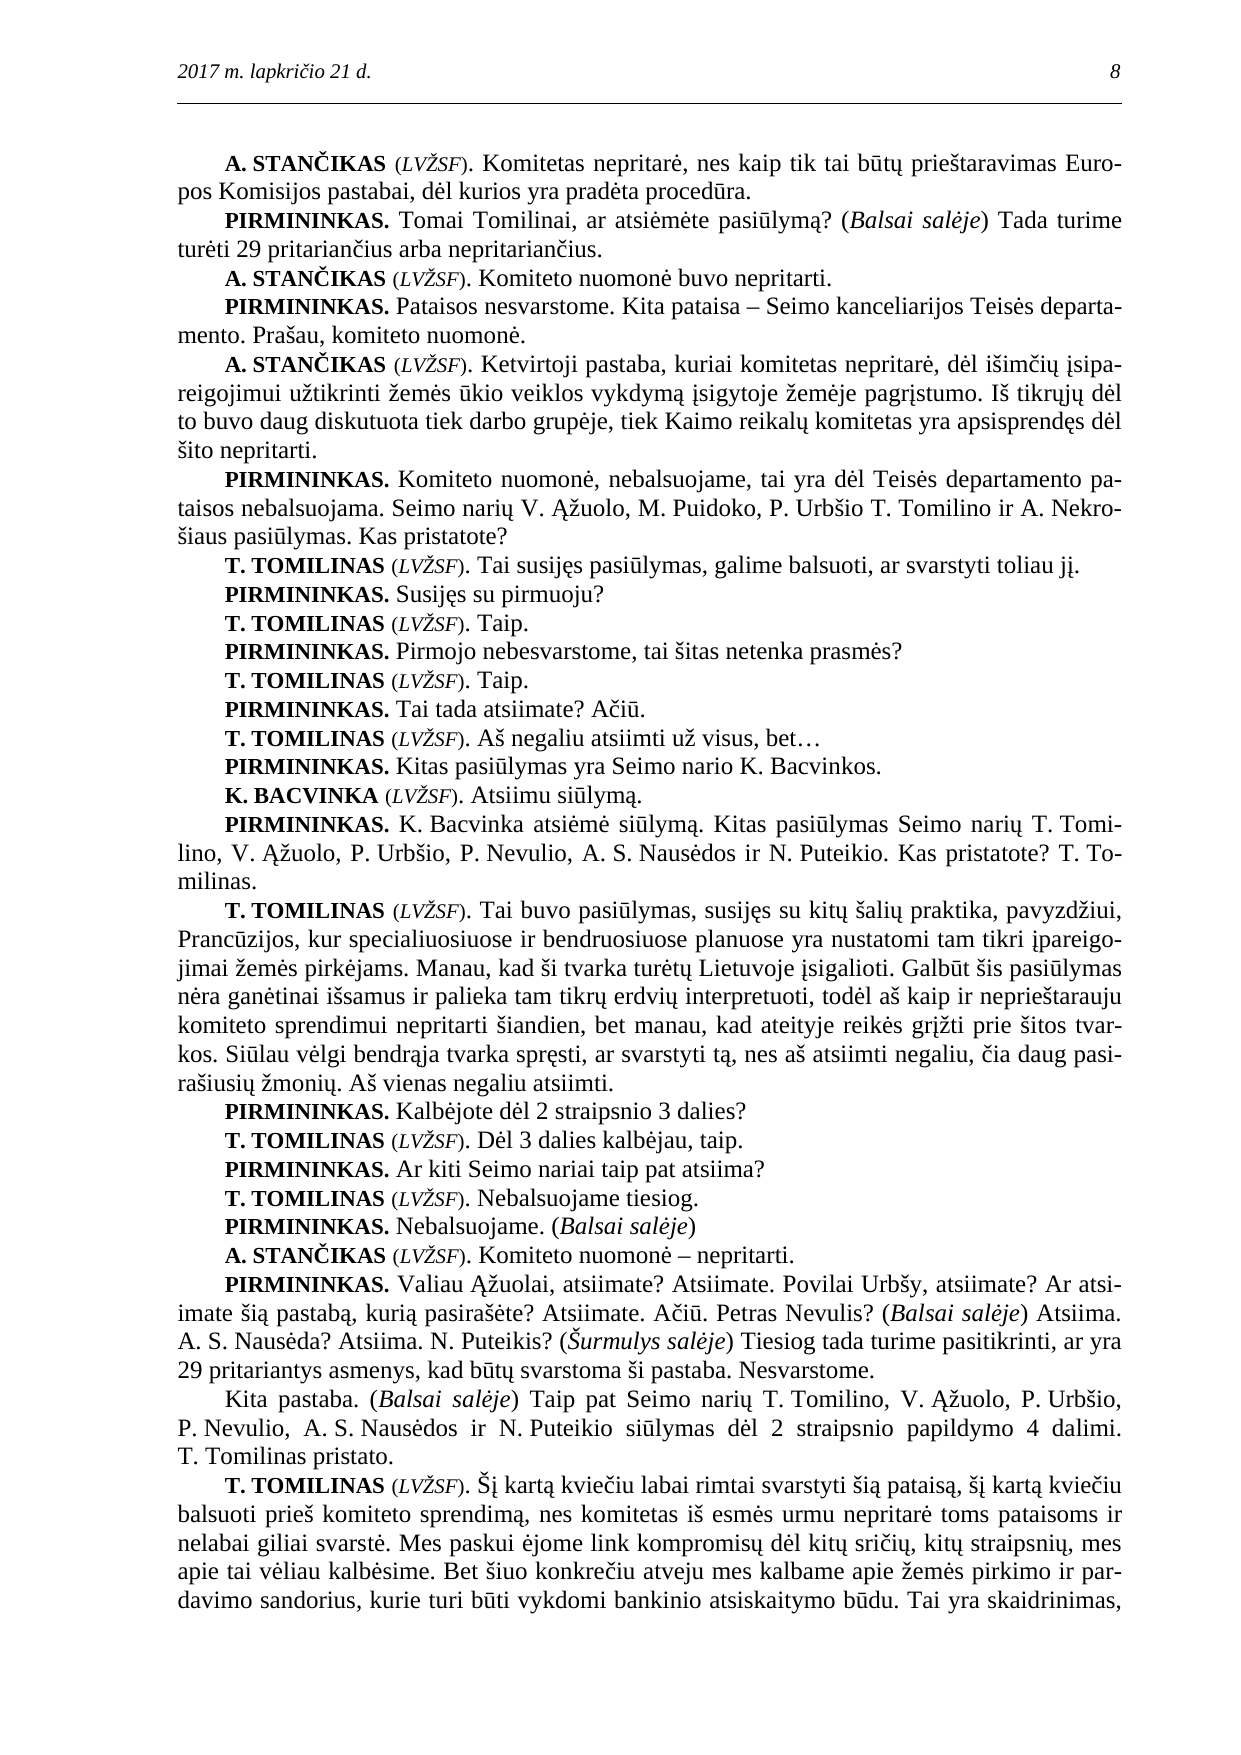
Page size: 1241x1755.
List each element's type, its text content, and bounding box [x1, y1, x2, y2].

text A. STANČIKAS (LVŽSF). Ket­vir­to­ji pa­sta­ba, ku­riai ko­mi­te­tas ne­pri­ta­rė, dėl iš­im­čių įsi­pa­rei­go­ji­mui už­tik­rin­ti že­mės ūkio veik­los vyk­dy­mą įsi­gy­to­je že­mė­je pa­grįs­tu­mo. Iš tik­rų­jų dėl to bu­vo daug dis­ku­tuo­ta tiek dar­bo gru­pė­je, tiek Kai­mo rei­ka­lų ko­mi­te­tas yra ap­si­spren­dęs dėl ši­to ne­pri­tar­ti. [177, 349, 1122, 464]
text A. STANČIKAS (LVŽSF). Ko­mi­te­to nuo­mo­nė bu­vo ne­pri­tar­ti. [177, 263, 1122, 291]
text T. TOMILINAS (LVŽSF). Šį kar­tą kvie­čiu la­bai rim­tai svars­ty­ti šią pa­tai­są, šį kar­tą kvie­čiu bal­suo­ti prieš ko­mi­te­to spren­di­mą, nes ko­mi­te­tas iš es­mės ur­mu ne­pri­ta­rė toms pa­tai­soms ir ne­la­bai gi­liai svars­tė. Mes pas­kui ėjo­me link kom­pro­mi­sų dėl ki­tų sri­čių, ki­tų straips­nių, mes apie tai vė­liau kal­bė­si­me. Bet šiuo kon­kre­čiu at­ve­ju mes kal­ba­me apie že­mės pir­ki­mo ir par­da­vi­mo san­do­rius, ku­rie tu­ri bū­ti vyk­do­mi ban­ki­nio at­si­skai­ty­mo bū­du. Tai yra skaid­ri­ni­mas, [177, 1470, 1122, 1614]
text K. BACVINKA (LVŽSF). At­si­i­mu siū­ly­mą. [177, 780, 1122, 809]
text T. TOMILINAS (LVŽSF). Dėl 3 da­lies kal­bė­jau, taip. [177, 1125, 1122, 1154]
text T. TOMILINAS (LVŽSF). Tai su­si­jęs pa­siū­ly­mas, ga­li­me bal­suo­ti, ar svars­ty­ti to­liau jį. [177, 550, 1122, 579]
text PIRMININKAS. To­mai To­mi­li­nai, ar at­si­ė­mė­te pa­siū­ly­mą? (Bal­sai sa­lė­je) Ta­da tu­ri­me tu­rė­ti 29 pri­ta­rian­čius ar­ba ne­pri­ta­rian­čius. [177, 205, 1122, 263]
text T. TOMILINAS (LVŽSF). Tai bu­vo pa­siū­ly­mas, su­si­jęs su ki­tų ša­lių prak­ti­ka, pa­vyz­džiui, Pran­cū­zi­jos, kur spe­cia­liuo­siuo­se ir ben­druo­siuo­se pla­nuo­se yra nu­sta­to­mi tam tik­ri įpa­rei­go­ji­mai že­mės pir­kė­jams. Ma­nau, kad ši tvar­ka tu­rė­tų Lie­tu­vo­je įsi­ga­lio­ti. Gal­būt šis pa­siū­ly­mas nė­ra ga­nė­ti­nai iš­sa­mus ir pa­lie­ka tam tik­rų erd­vių in­ter­pre­tuo­ti, to­dėl aš kaip ir ne­pri­eš­ta­rau­ju ko­mi­te­to spren­di­mui ne­pri­tar­ti šian­dien, bet ma­nau, kad at­ei­ty­je rei­kės grįž­ti prie ši­tos tvar­kos. Siū­lau vėl­gi ben­drą­ja tvar­ka spręs­ti, ar svars­ty­ti tą, nes aš at­si­im­ti ne­ga­liu, čia daug pa­si­ra­šiu­sių žmo­nių. Aš vie­nas ne­ga­liu at­si­im­ti. [177, 895, 1122, 1096]
text PIRMININKAS. Ne­bal­suo­ja­me. (Bal­sai sa­lė­je) [177, 1211, 1122, 1240]
text T. TOMILINAS (LVŽSF). Taip. [177, 608, 1122, 636]
text PIRMININKAS. Su­si­jęs su pir­muo­ju? [177, 579, 1122, 608]
text T. TOMILINAS (LVŽSF). Ne­bal­suo­ja­me tie­siog. [177, 1183, 1122, 1211]
text T. TOMILINAS (LVŽSF). Taip. [177, 665, 1122, 694]
text PIRMININKAS. Tai ta­da at­si­i­ma­te? Ačiū. [177, 694, 1122, 723]
text PIRMININKAS. Va­liau Ąžuo­lai, at­si­i­ma­te? At­si­i­ma­te. Po­vi­lai Urb­šy, at­si­i­ma­te? Ar at­si­ima­te šią pa­sta­bą, ku­rią pa­si­ra­šė­te? At­si­i­ma­te. Ačiū. Pet­ras Ne­vu­lis? (Bal­sai sa­lė­je) At­si­i­ma. A. S. Nau­sė­da? At­si­i­ma. N. Pu­tei­kis? (Šur­mu­lys sa­lė­je) Tie­siog ta­da tu­ri­me pa­si­tik­rin­ti, ar yra 29 pri­ta­rian­tys as­me­nys, kad bū­tų svars­to­ma ši pa­sta­ba. Ne­svars­to­me. [177, 1269, 1122, 1384]
text PIRMININKAS. Pir­mo­jo ne­be­svars­to­me, tai ši­tas ne­ten­ka pras­mės? [177, 636, 1122, 665]
text PIRMININKAS. Ar ki­ti Sei­mo na­riai taip pat at­si­i­ma? [177, 1154, 1122, 1183]
text PIRMININKAS. Pa­tai­sos ne­svars­to­me. Ki­ta pa­tai­sa – Sei­mo kan­ce­lia­ri­jos Tei­sės de­par­ta­men­to. Pra­šau, ko­mi­te­to nuo­mo­nė. [177, 291, 1122, 349]
text A. STANČIKAS (LVŽSF). Ko­mi­te­tas ne­pri­ta­rė, nes kaip tik tai bū­tų prieš­ta­ra­vi­mas Eu­ro­pos Ko­mi­si­jos pa­sta­bai, dėl ku­rios yra pra­dė­ta pro­ce­dū­ra. [177, 148, 1122, 205]
text T. TOMILINAS (LVŽSF). Aš ne­ga­liu at­si­im­ti už vi­sus, bet… [177, 723, 1122, 751]
text PIRMININKAS. Ko­mi­te­to nuo­mo­nė, ne­bal­suo­ja­me, tai yra dėl Tei­sės de­par­ta­men­to pa­tai­sos ne­bal­suo­ja­ma. Sei­mo na­rių V. Ąžuo­lo, M. Pui­do­ko, P. Urb­šio T. To­mi­li­no ir A. Ne­kro­šiaus pa­siū­ly­mas. Kas pri­sta­to­te? [177, 464, 1122, 550]
text PIRMININKAS. Kal­bė­jo­te dėl 2 straips­nio 3 da­lies? [177, 1096, 1122, 1125]
text Ki­ta pa­sta­ba. (Bal­sai sa­lė­je) Taip pat Sei­mo na­rių T. To­mi­li­no, V. Ąžuo­lo, P. Urb­šio, P. Ne­vu­lio, A. S. Nau­sė­dos ir N. Pu­tei­kio siū­ly­mas dėl 2 straips­nio pa­pil­dy­mo 4 da­li­mi. T. To­mi­li­nas pri­sta­to. [177, 1384, 1122, 1470]
text PIRMININKAS. K. Bac­vin­ka at­si­ė­mė siū­ly­mą. Ki­tas pa­siū­ly­mas Sei­mo na­rių T. To­mi­lino, V. Ąžuo­lo, P. Urb­šio, P. Ne­vu­lio, A. S. Nau­sė­dos ir N. Pu­tei­kio. Kas pri­sta­to­te? T. To­mi­li­nas. [177, 809, 1122, 895]
text PIRMININKAS. Ki­tas pa­siū­ly­mas yra Sei­mo na­rio K. Bac­vin­kos. [177, 751, 1122, 780]
text A. STANČIKAS (LVŽSF). Ko­mi­te­to nuo­mo­nė – ne­pri­tar­ti. [177, 1240, 1122, 1269]
